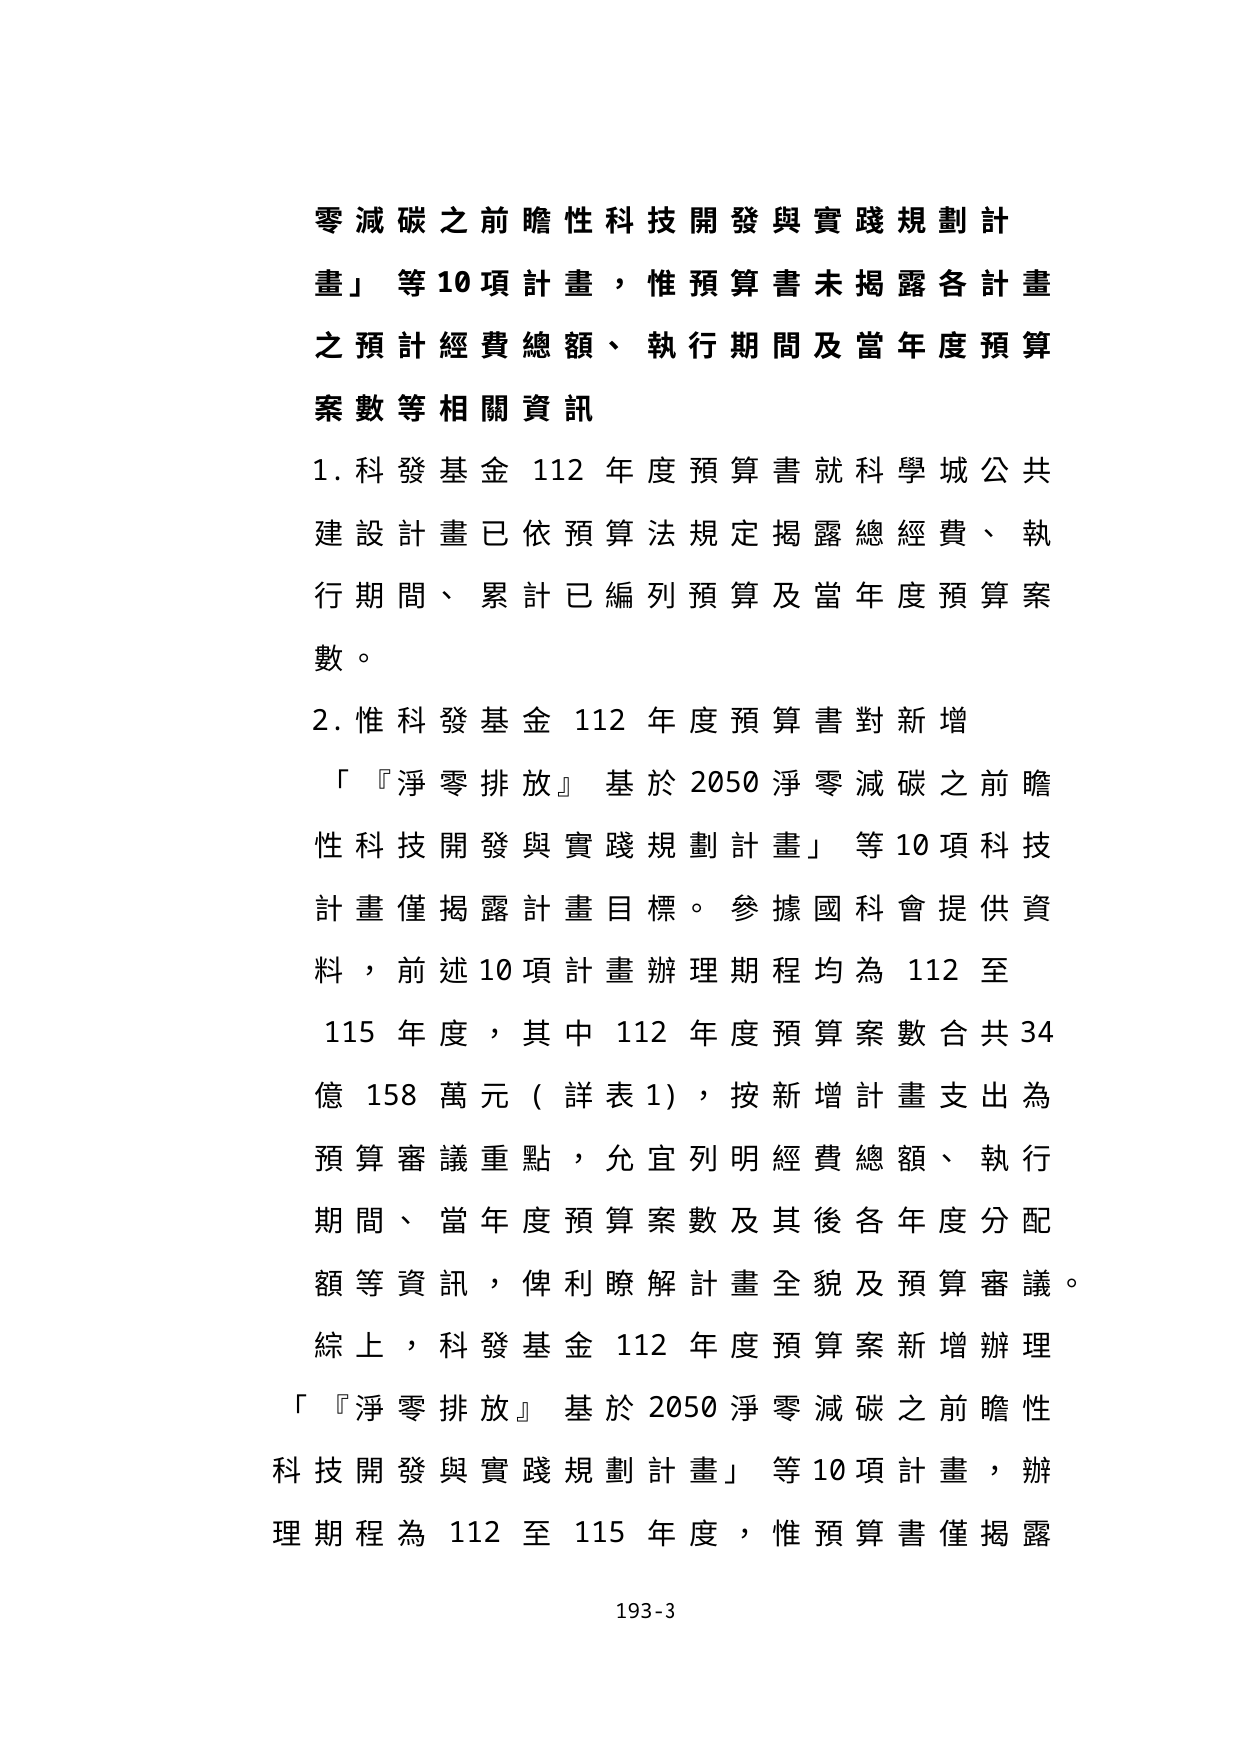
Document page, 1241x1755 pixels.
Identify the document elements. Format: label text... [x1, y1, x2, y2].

text 2.惟科發基金112年度預算書對新增「『淨零排放』基於2050淨零減碳之前瞻性科技開發與實踐規劃計畫」等10項科技計畫僅揭露計畫目標。參據國科會提供資料，前述10項計畫辦理期程均為112至115年度，其中112年度預算案數合共34億158萬元(詳表1)，按新增計畫支出為預算審議重點，允宜列明經費總額、執行期間、當年度預算案數及其後各年度分配額等資訊，俾利瞭解計畫全貌及預算審議。 [271, 677, 1058, 1302]
text 零減碳之前瞻性科技開發與實踐規劃計畫」等10項計畫，惟預算書未揭露各計畫之預計經費總額、執行期間及當年度預算案數等相關資訊 [242, 177, 1058, 427]
text 1.科發基金112年度預算書就科學城公共建設計畫已依預算法規定揭露總經費、執行期間、累計已編列預算及當年度預算案數。 [271, 427, 1058, 677]
text 綜上，科發基金112年度預算案新增辦理「『淨零排放』基於2050淨零減碳之前瞻性科技開發與實踐規劃計畫」等10項計畫，辦理期程為112至115年度，惟預算書僅揭露計畫目標，允宜參酌科學城公共建設計畫預算編列方式，列明該等跨年計畫之經費總額、執行期間、當年度預算案數及其後各年度之分配額等資訊，俾利瞭解計畫全貌及預算審議。 [242, 1302, 1058, 1552]
